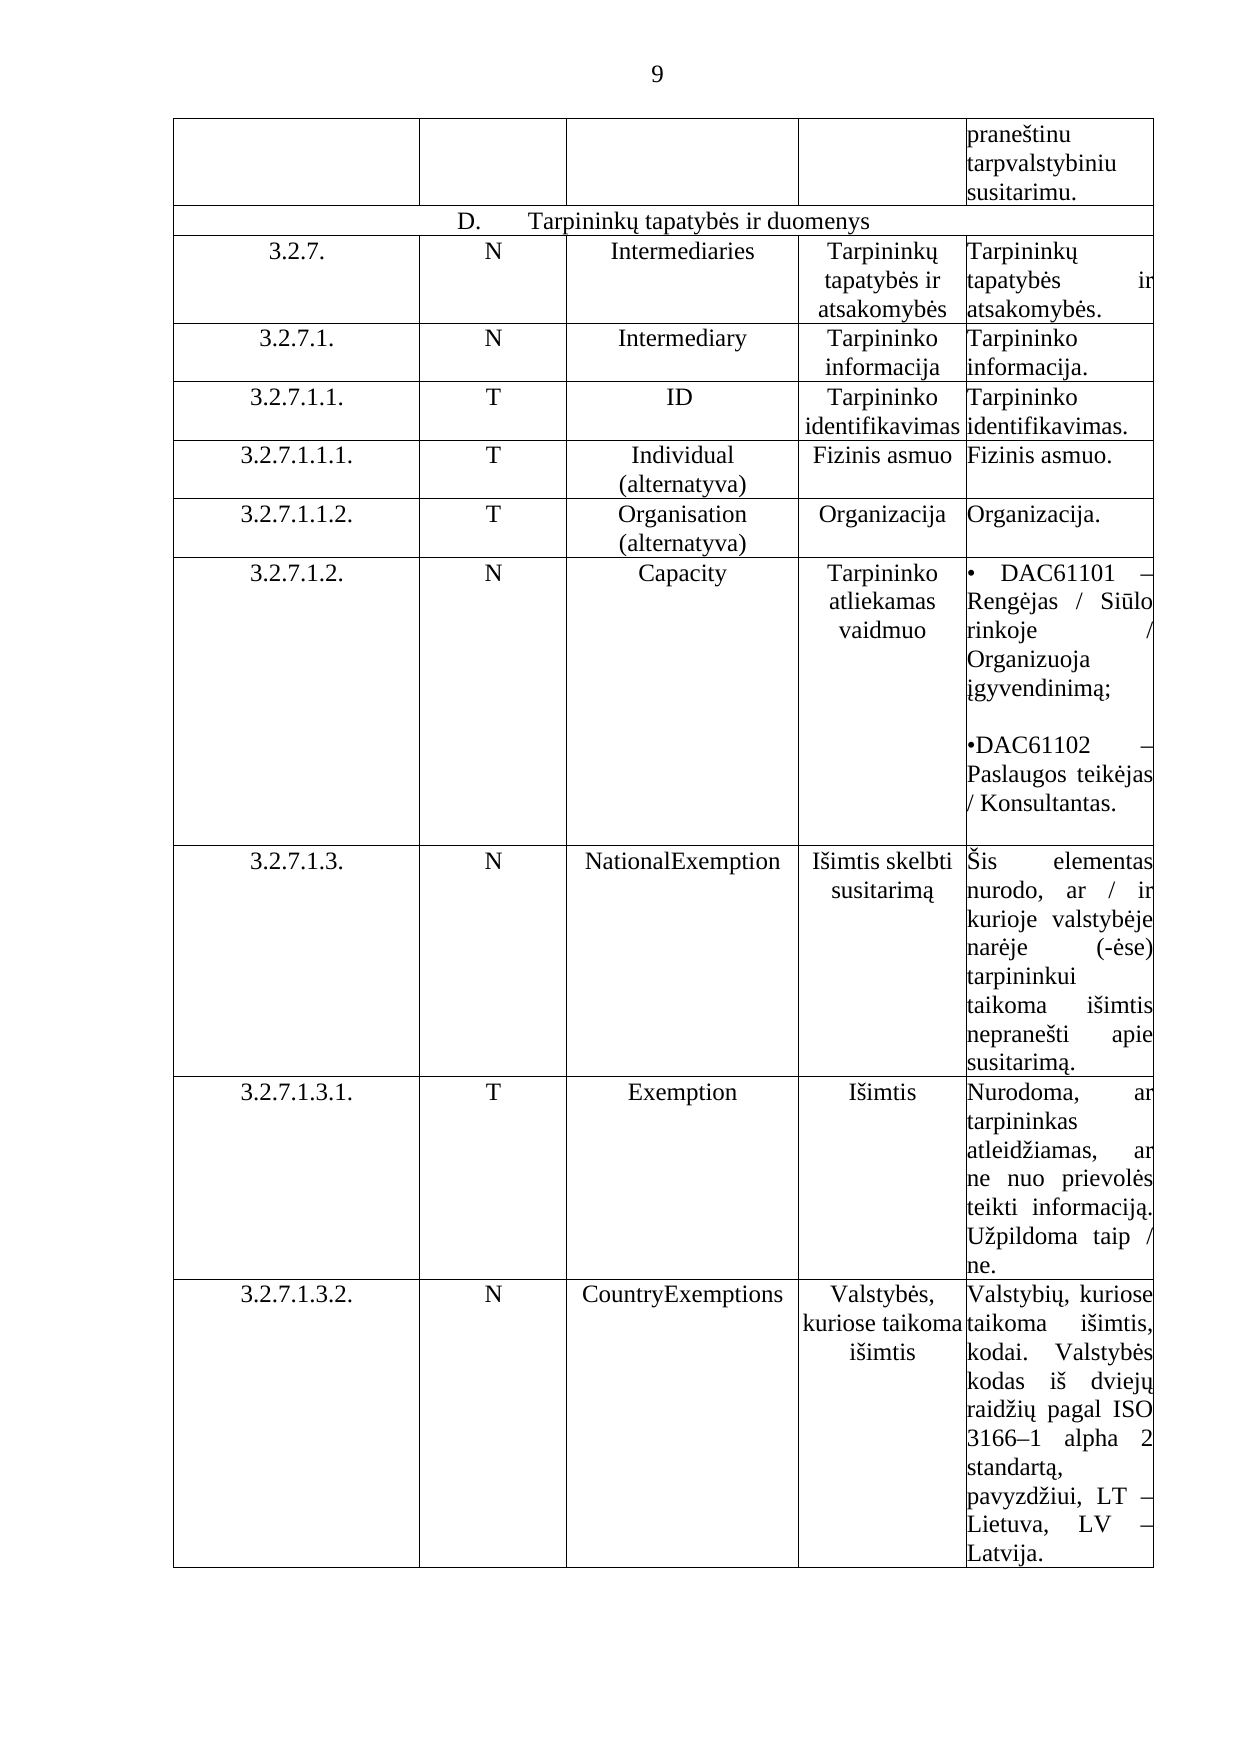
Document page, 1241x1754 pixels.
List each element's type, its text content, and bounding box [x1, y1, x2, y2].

table_cell Capacity [567, 558, 798, 845]
table_cell D. Tarpininkų tapatybės ir duomenys [174, 206, 1153, 235]
table_cell 3.2.7.1.2. [174, 558, 419, 845]
table_cell Intermediary [567, 324, 798, 381]
table_cell [420, 119, 566, 205]
table_cell Organizacija [799, 499, 966, 557]
table_cell 3.2.7.1.3.2. [174, 1280, 419, 1567]
table_cell T [420, 1077, 566, 1278]
table_cell 3.2.7.1. [174, 324, 419, 381]
table_cell N [420, 236, 566, 322]
table_cell NationalExemption [567, 846, 798, 1076]
table_cell N [420, 324, 566, 381]
table_cell Valstybės, kuriose taikoma išimtis [799, 1280, 966, 1567]
table_cell 3.2.7.1.1.2. [174, 499, 419, 557]
table_cell Fizinis asmuo [799, 441, 966, 498]
table_cell 3.2.7. [174, 236, 419, 322]
table_cell N [420, 1280, 566, 1567]
table_cell Išimtis [799, 1077, 966, 1278]
table_cell Išimtis skelbti susitarimą [799, 846, 966, 1076]
table_cell Valstybių, kuriose taikoma išimtis, kodai. Valstybės kodas iš dviejų raidžių pagal ISO 3166–1 alpha 2 standartą, pavyzdžiui, LT – Lietuva, LV –Latvija. [967, 1280, 1153, 1567]
table_cell praneštinu tarpvalstybiniu susitarimu. [967, 119, 1153, 205]
table_cell Tarpininko informacija [799, 324, 966, 381]
table_cell Tarpininko identifikavimas [799, 382, 966, 439]
table_cell T [420, 382, 566, 439]
table_cell Tarpininko identifikavimas. [967, 382, 1153, 439]
table_cell Organizacija. [967, 499, 1153, 557]
table_cell • DAC61101 – Rengėjas / Siūlo rinkoje / Organizuoja įgyvendinimą; •DAC61102 – Paslaugos teikėjas / Konsultantas. [967, 558, 1153, 845]
table_cell [799, 119, 966, 205]
table_cell 3.2.7.1.3.1. [174, 1077, 419, 1278]
table_cell Exemption [567, 1077, 798, 1278]
table_cell [174, 119, 419, 205]
table_cell T [420, 441, 566, 498]
table_cell N [420, 846, 566, 1076]
table_cell Organisation (alternatyva) [567, 499, 798, 557]
table_cell Nurodoma, ar tarpininkas atleidžiamas, ar ne nuo prievolės teikti informaciją. Užpildoma taip / ne. [967, 1077, 1153, 1278]
table_cell 3.2.7.1.1. [174, 382, 419, 439]
table_cell T [420, 499, 566, 557]
table_cell Intermediaries [567, 236, 798, 322]
table_cell Fizinis asmuo. [967, 441, 1153, 498]
table_cell CountryExemptions [567, 1280, 798, 1567]
table_cell 3.2.7.1.3. [174, 846, 419, 1076]
table_cell Tarpininko atliekamas vaidmuo [799, 558, 966, 845]
table_cell ID [567, 382, 798, 439]
table_cell [567, 119, 798, 205]
table_cell Individual (alternatyva) [567, 441, 798, 498]
table_cell Tarpininko informacija. [967, 324, 1153, 381]
table_cell N [420, 558, 566, 845]
table_cell Tarpininkų tapatybės ir atsakomybės. [967, 236, 1153, 322]
table_cell 3.2.7.1.1.1. [174, 441, 419, 498]
table_cell Šis elementas nurodo, ar / ir kurioje valstybėje narėje (-ėse) tarpininkui taikoma išimtis nepranešti apie susitarimą. [967, 846, 1153, 1076]
table_cell Tarpininkų tapatybės ir atsakomybės [799, 236, 966, 322]
